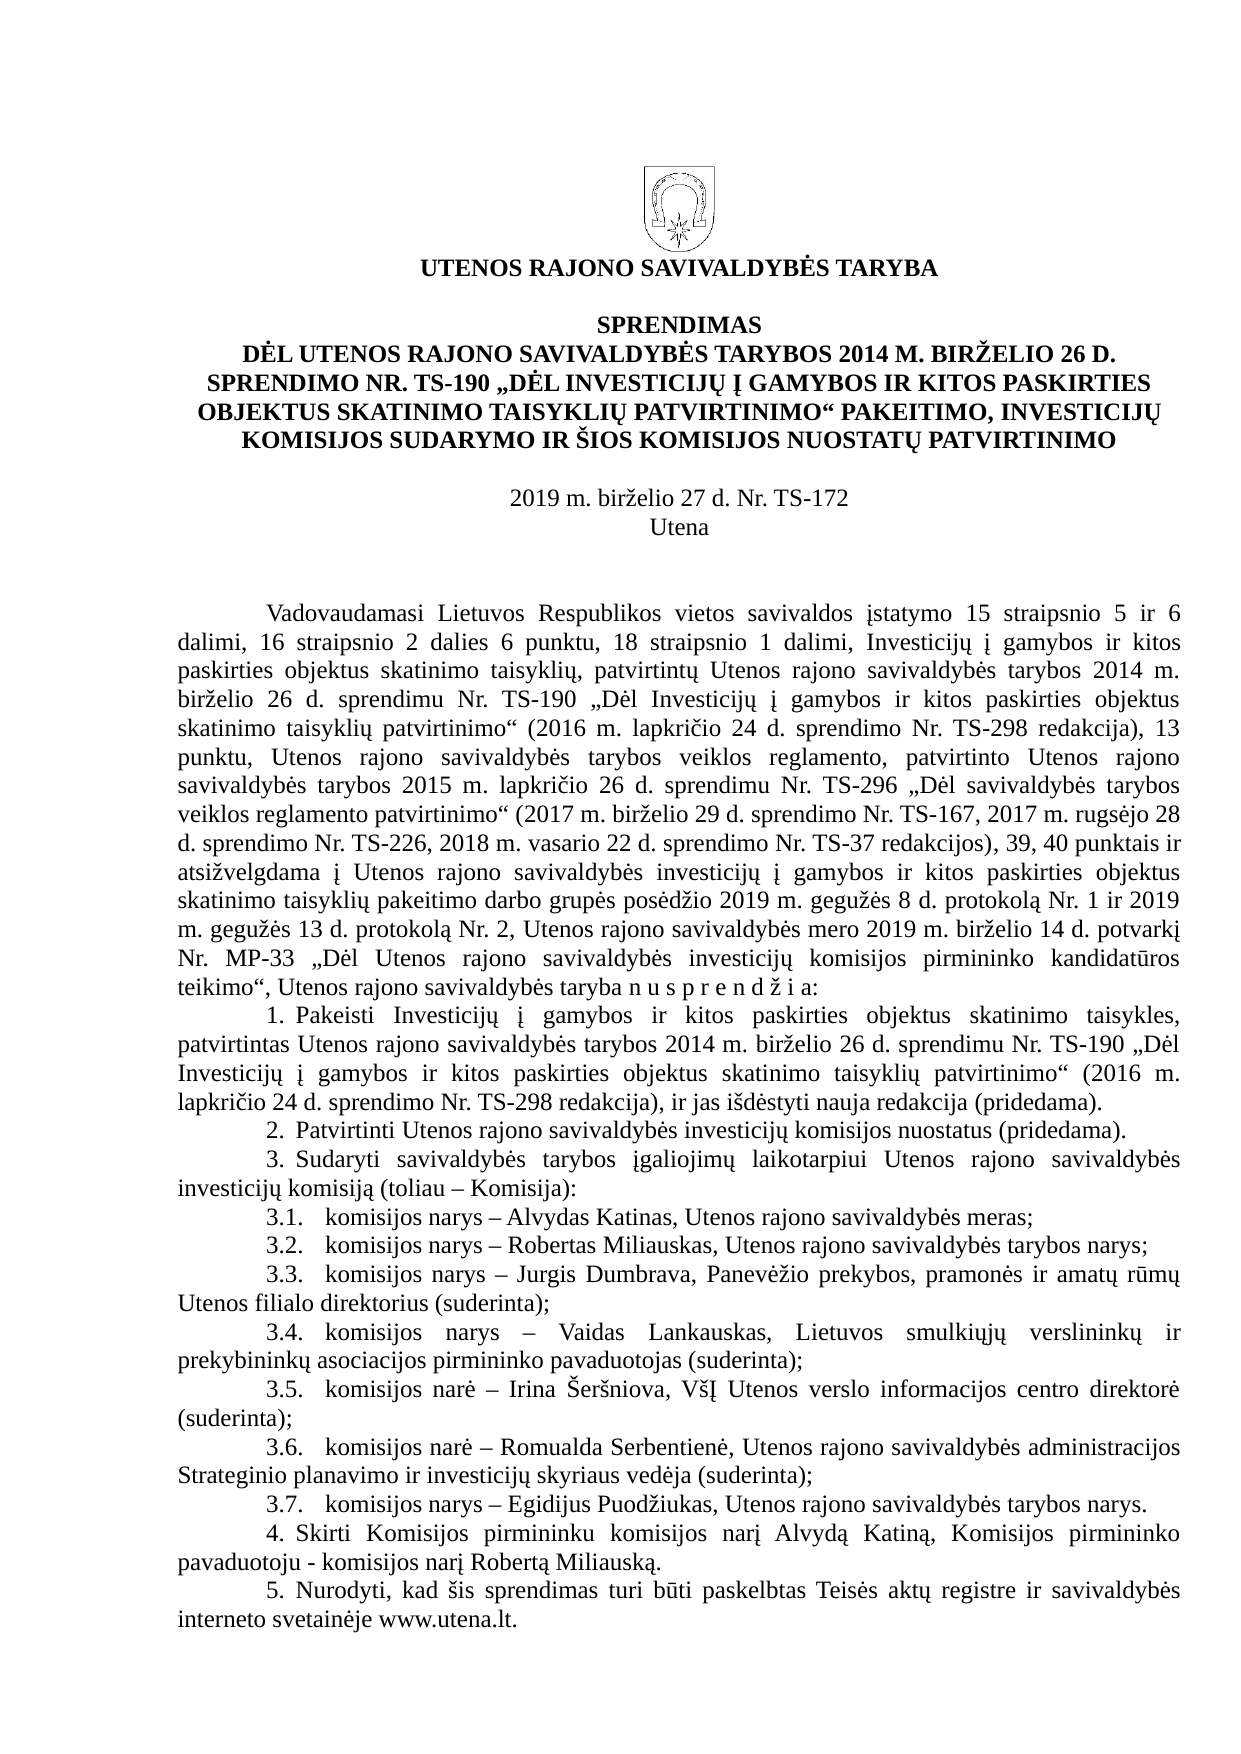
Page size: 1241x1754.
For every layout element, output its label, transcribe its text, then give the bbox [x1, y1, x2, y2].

text 3.3. komisijos narys – Jurgis Dumbrava, Panevėžio prekybos, pramonės ir amatų rūmų Utenos filialo direktorius (suderinta); [177, 1259, 1181, 1317]
text 3. Sudaryti savivaldybės tarybos įgaliojimų laikotarpiui Utenos rajono savivaldybės investicijų komisiją (toliau – Komisija): [177, 1144, 1181, 1202]
text Vadovaudamasi Lietuvos Respublikos vietos savivaldos įstatymo 15 straipsnio 5 ir 6 dalimi, 16 straipsnio 2 dalies 6 punktu, 18 straipsnio 1 dalimi, Investicijų į gamybos ir kitos paskirties objektus skatinimo taisyklių, patvirtintų Utenos rajono savivaldybės tarybos 2014 m. birželio 26 d. sprendimu Nr. TS-190 „Dėl Investicijų į gamybos ir kitos paskirties objektus skatinimo taisyklių patvirtinimo“ (2016 m. lapkričio 24 d. sprendimo Nr. TS-298 redakcija), 13 punktu, Utenos rajono savivaldybės tarybos veiklos reglamento, patvirtinto Utenos rajono savivaldybės tarybos 2015 m. lapkričio 26 d. sprendimu Nr. TS-296 „Dėl savivaldybės tarybos veiklos reglamento patvirtinimo“ (2017 m. birželio 29 d. sprendimo Nr. TS-167, 2017 m. rugsėjo 28 d. sprendimo Nr. TS-226, 2018 m. vasario 22 d. sprendimo Nr. TS-37 redakcijos), 39, 40 punktais ir atsižvelgdama į Utenos rajono savivaldybės investicijų į gamybos ir kitos paskirties objektus skatinimo taisyklių pakeitimo darbo grupės posėdžio 2019 m. gegužės 8 d. protokolą Nr. 1 ir 2019 m. gegužės 13 d. protokolą Nr. 2, Utenos rajono savivaldybės mero 2019 m. birželio 14 d. potvarkį Nr. MP-33 „Dėl Utenos rajono savivaldybės investicijų komisijos pirmininko kandidatūros teikimo“, Utenos rajono savivaldybės taryba nusprendžia: [177, 598, 1181, 1001]
text DĖL UTENOS RAJONO SAVIVALDYBĖS TARYBOS 2014 M. BIRŽELIO 26 D. SPRENDIMO NR. TS-190 „DĖL INVESTICIJŲ Į GAMYBOS IR KITOS PASKIRTIES OBJEKTUS SKATINIMO TAISYKLIŲ PATVIRTINIMO“ PAKEITIMO, INVESTICIJŲ KOMISIJOS SUDARYMO IR ŠIOS KOMISIJOS NUOSTATŲ PATVIRTINIMO [177, 339, 1181, 454]
text 4. Skirti Komisijos pirmininku komisijos narį Alvydą Katiną, Komisijos pirmininko pavaduotoju - komisijos narį Robertą Miliauską. [177, 1518, 1181, 1576]
text 1. Pakeisti Investicijų į gamybos ir kitos paskirties objektus skatinimo taisykles, patvirtintas Utenos rajono savivaldybės tarybos 2014 m. birželio 26 d. sprendimu Nr. TS-190 „Dėl Investicijų į gamybos ir kitos paskirties objektus skatinimo taisyklių patvirtinimo“ (2016 m. lapkričio 24 d. sprendimo Nr. TS-298 redakcija), ir jas išdėstyti nauja redakcija (pridedama). [177, 1001, 1181, 1116]
text 3.4. komisijos narys – Vaidas Lankauskas, Lietuvos smulkiųjų verslininkų ir prekybininkų asociacijos pirmininko pavaduotojas (suderinta); [177, 1317, 1181, 1374]
text 2019 m. birželio 27 d. Nr. TS-172 [177, 483, 1181, 512]
text UTENOS RAJONO SAVIVALDYBĖS TARYBA [177, 253, 1181, 282]
text 3.7. komisijos narys – Egidijus Puodžiukas, Utenos rajono savivaldybės tarybos narys. [177, 1489, 1181, 1518]
text 5. Nurodyti, kad šis sprendimas turi būti paskelbtas Teisės aktų registre ir savivaldybės interneto svetainėje www.utena.lt. [177, 1576, 1181, 1633]
text 3.5. komisijos narė – Irina Šeršniova, VšĮ Utenos verslo informacijos centro direktorė (suderinta); [177, 1374, 1181, 1432]
text 2. Patvirtinti Utenos rajono savivaldybės investicijų komisijos nuostatus (pridedama). [177, 1116, 1181, 1144]
text Utena [177, 512, 1181, 541]
text 3.1. komisijos narys – Alvydas Katinas, Utenos rajono savivaldybės meras; [177, 1202, 1181, 1231]
text SPRENDIMAS [177, 311, 1181, 339]
text 3.2. komisijos narys – Robertas Miliauskas, Utenos rajono savivaldybės tarybos narys; [177, 1231, 1181, 1259]
text 3.6. komisijos narė – Romualda Serbentienė, Utenos rajono savivaldybės administracijos Strateginio planavimo ir investicijų skyriaus vedėja (suderinta); [177, 1432, 1181, 1489]
